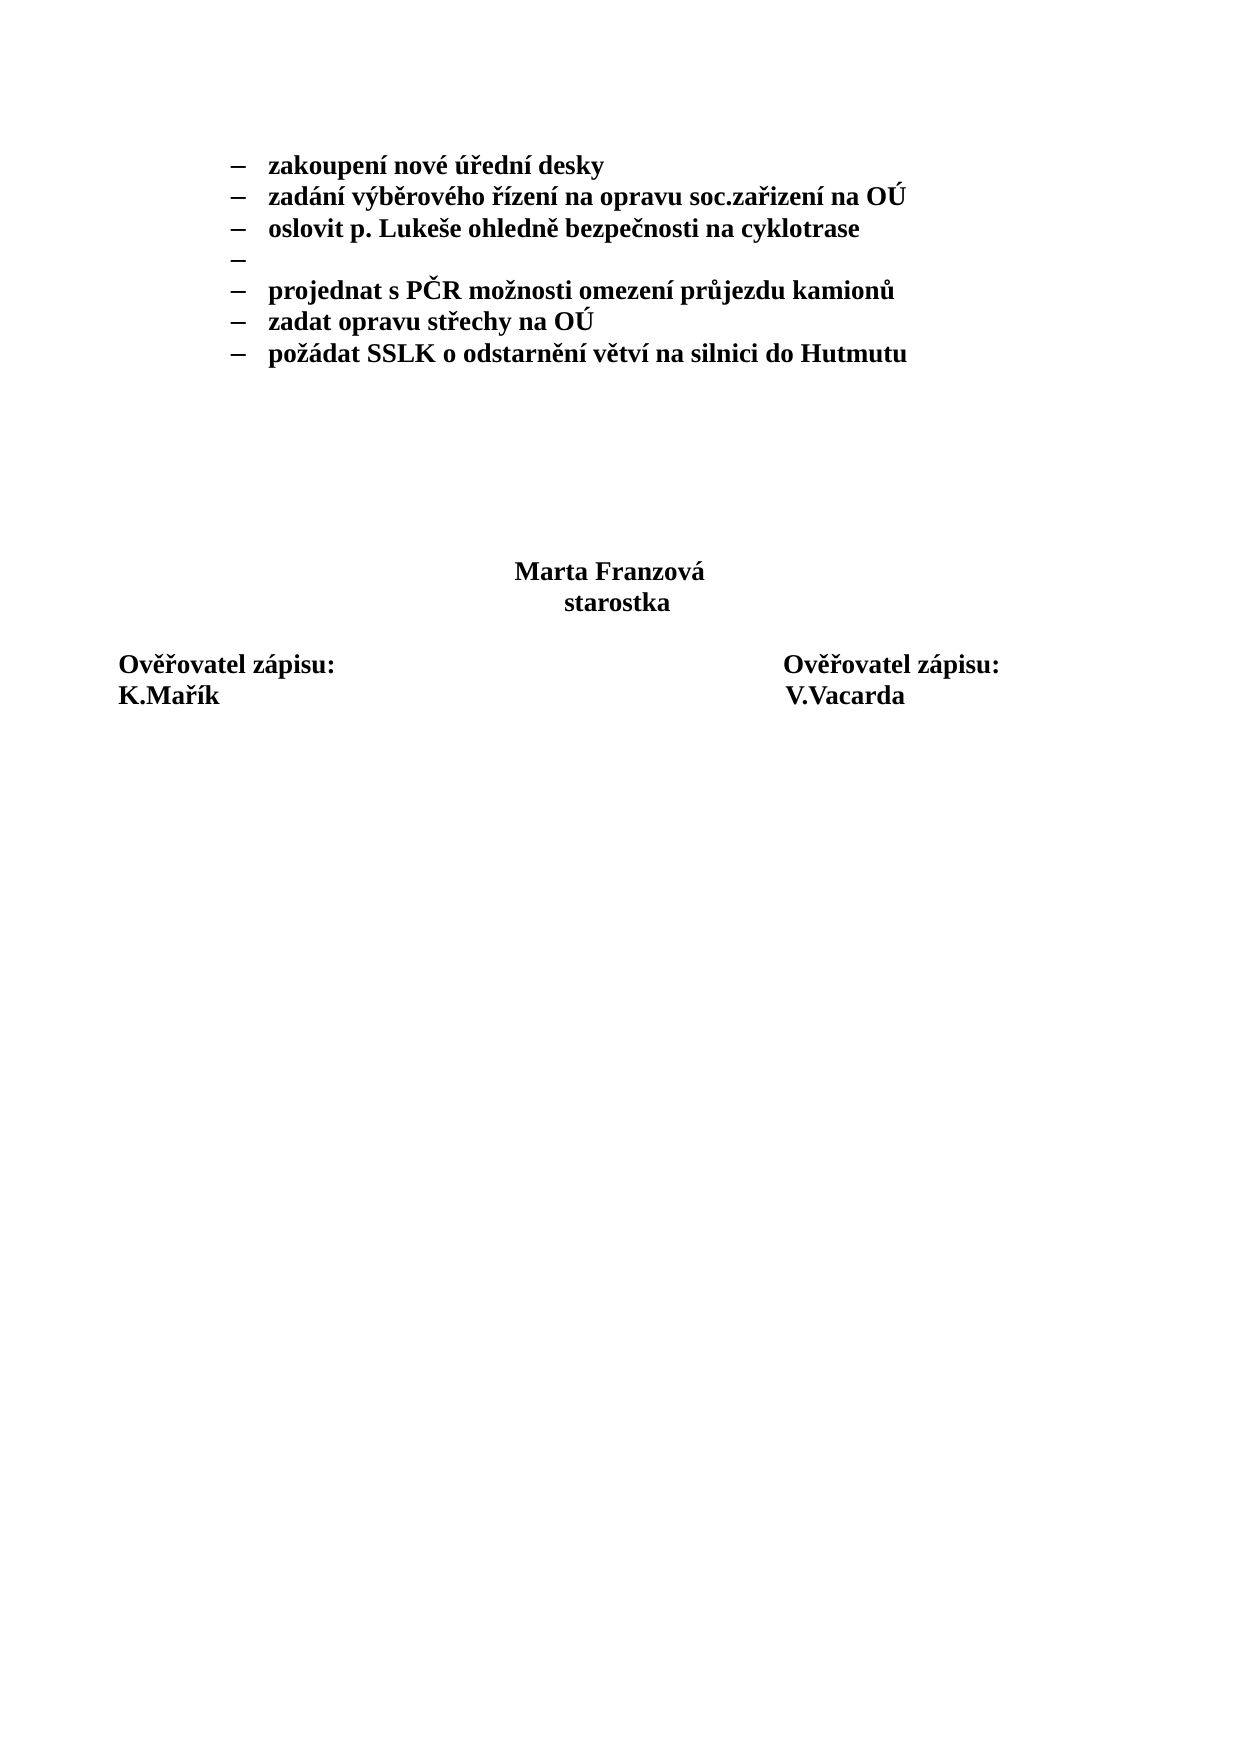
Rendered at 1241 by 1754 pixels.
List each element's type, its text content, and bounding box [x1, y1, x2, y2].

list zadat opravu střechy na OÚ [231, 306, 1122, 337]
list projednat s PČR možnosti omezení průjezdu kamionů [231, 274, 1122, 306]
text starostka [118, 586, 1122, 617]
list oslovit p. Lukeše ohledně bezpečnosti na cyklotrase [231, 212, 1122, 243]
text Ověřovatel zápisu: Ověřovatel zápisu: [118, 648, 1122, 679]
list zakoupení nové úřední desky [231, 149, 1122, 181]
list požádat SSLK o odstarnění větví na silnici do Hutmutu [231, 337, 1122, 368]
text Marta Franzová [118, 555, 1122, 586]
list zadání výběrového řízení na opravu soc.zařizení na OÚ [231, 181, 1122, 212]
text K.Mařík V.Vacarda [118, 679, 1122, 711]
